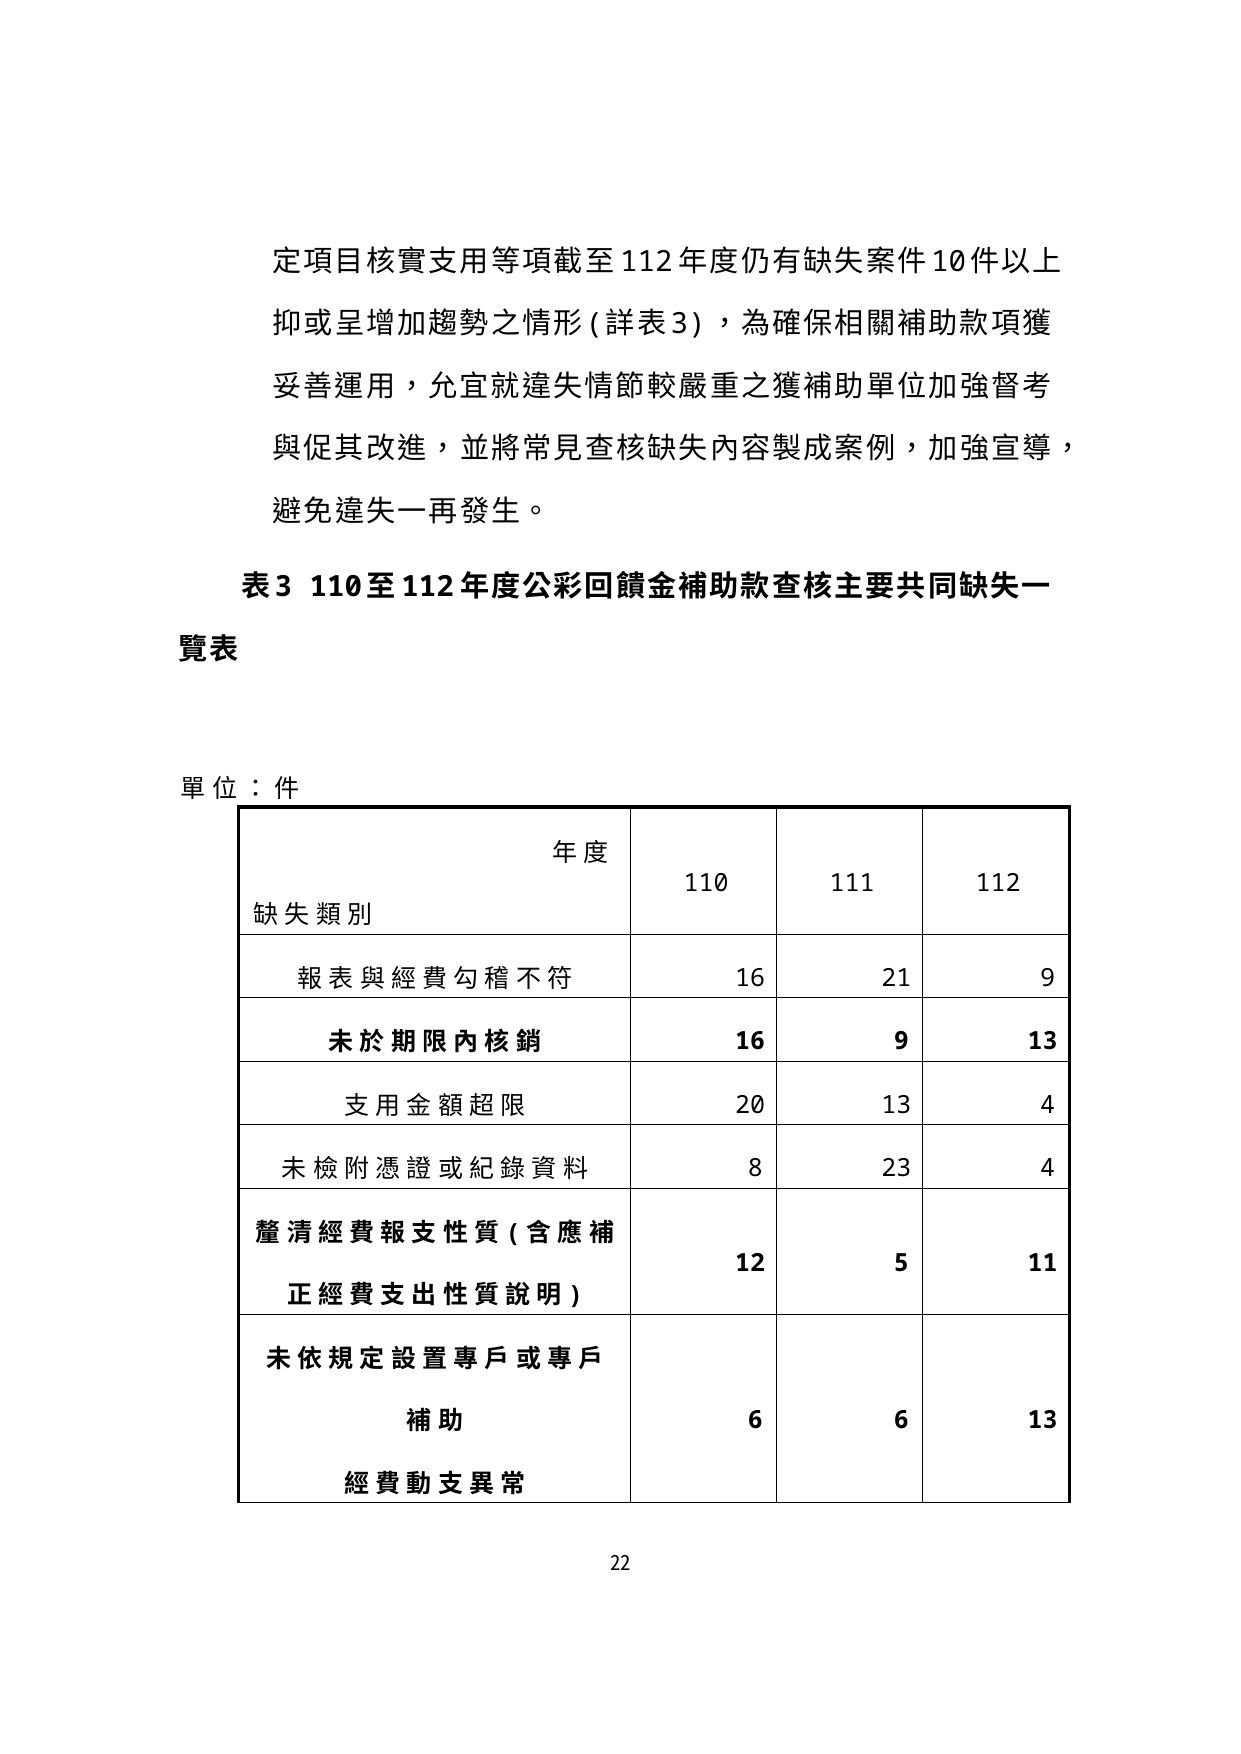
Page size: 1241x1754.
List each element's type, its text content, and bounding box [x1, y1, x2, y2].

table_cell 未檢附憑證或紀錄資料 [240, 1125, 630, 1188]
table_cell 5 [777, 1189, 922, 1314]
table_cell 未依規定設置專戶或專戶補助 經費動支異常 [240, 1315, 630, 1502]
table_cell 4 [923, 1062, 1068, 1124]
table_cell 8 [631, 1125, 776, 1188]
text 為確保獲補助案件能依相關法令執行並符合核定補助本旨，社福基金就該等案件之補助款辦理實地查核作業，查核項目包括計畫之預算執行情形、執行進度及執行績效情形。依社福基金提供資料，110至112年度查核主要共同缺失包括，報表與經費勾稽不符、未於期限內核銷、支用金額超限、未檢附憑證或紀錄資料、釐清經費報支性質、未依規定設專戶或專戶經費動支異常、未依核定項目核實支用等項，其中包括未於期限內核銷、釐清經費報支性質、未依規定設置專戶或專戶補助經費動支異常，以及未依核定項目核實支用等項截至112年度仍有缺失案件10件以上抑或呈增加趨勢之情形(詳表3)，為確保相關補助款項獲妥善運用，允宜就違失情節較嚴重之獲補助單位加強督考與促其改進，並將常見查核缺失內容製成案例，加強宣導，避免違失一再發生。 [266, 217, 1063, 529]
table_cell 13 [923, 1315, 1068, 1502]
table_cell 21 [777, 935, 922, 997]
table_cell 4 [923, 1125, 1068, 1188]
table_cell 未於期限內核銷 [240, 998, 630, 1061]
table_cell 9 [923, 935, 1068, 997]
table_cell 釐清經費報支性質(含應補正經費支出性質說明) [240, 1189, 630, 1314]
table_cell 報表與經費勾稽不符 [240, 935, 630, 997]
table_cell 13 [923, 998, 1068, 1061]
table_cell 支用金額超限 [240, 1062, 630, 1124]
table_cell 11 [923, 1189, 1068, 1314]
table_cell 6 [631, 1315, 776, 1502]
table_header 112 [923, 809, 1068, 933]
table_cell 20 [631, 1062, 776, 1124]
text 表3 110至112年度公彩回饋金補助款查核主要共同缺失一覽表 [177, 542, 1063, 667]
table_cell 9 [777, 998, 922, 1061]
table_header 111 [777, 809, 922, 933]
table_cell 23 [777, 1125, 922, 1188]
table_cell 13 [777, 1062, 922, 1124]
table_cell 16 [631, 935, 776, 997]
text 單位：件 [177, 680, 1063, 805]
table_header 年度 缺失類別 [240, 809, 630, 933]
table_header 110 [631, 809, 776, 933]
table_cell 12 [631, 1189, 776, 1314]
table_cell 16 [631, 998, 776, 1061]
table_cell 6 [777, 1315, 922, 1502]
